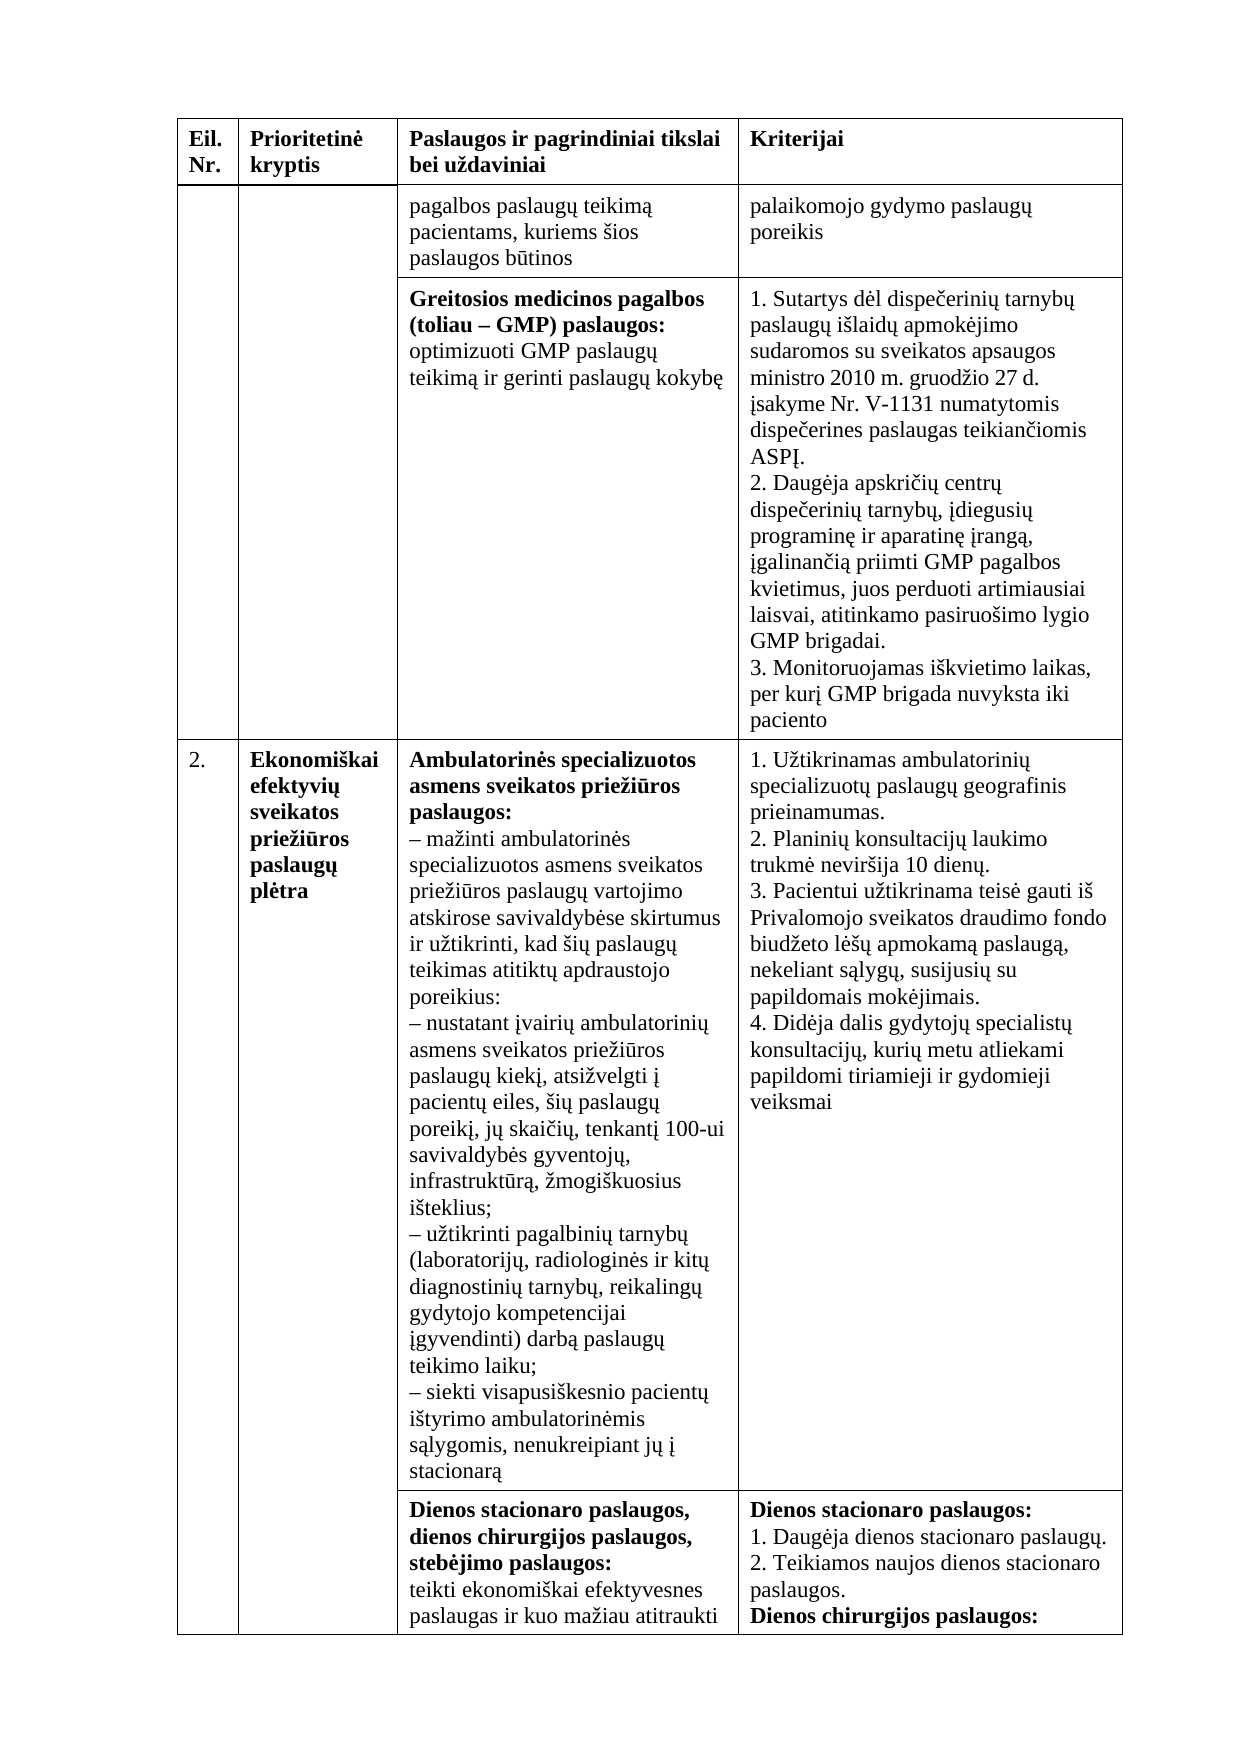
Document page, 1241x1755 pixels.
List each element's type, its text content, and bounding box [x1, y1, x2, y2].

table_cell Dienos stacionaro paslaugos, dienos chirurgijos paslaugos, stebėjimo paslaugos: teikti ekonomiškai efektyvesnes paslaugas ir kuo mažiau atitraukti [398, 1491, 738, 1634]
table_cell Greitosios medicinos pagalbos (toliau – GMP) paslaugos: optimizuoti GMP paslaugų teikimą ir gerinti paslaugų kokybę [398, 278, 738, 739]
table_cell 2. [178, 740, 238, 1634]
table_header Kriterijai [739, 119, 1122, 184]
table_cell [178, 186, 238, 739]
table_cell Ambulatorinės specializuotos asmens sveikatos priežiūros paslaugos: – mažinti ambulatorinės specializuotos asmens sveikatos priežiūros paslaugų vartojimo atskirose savivaldybėse skirtumus ir užtikrinti, kad šių paslaugų teikimas atitiktų apdraustojo poreikius: – nustatant įvairių ambulatorinių asmens sveikatos priežiūros paslaugų kiekį, atsižvelgti į pacientų eiles, šių paslaugų poreikį, jų skaičių, tenkantį 100-ui savivaldybės gyventojų, infrastruktūrą, žmogiškuosius išteklius; – užtikrinti pagalbinių tarnybų (laboratorijų, radiologinės ir kitų diagnostinių tarnybų, reikalingų gydytojo kompetencijai įgyvendinti) darbą paslaugų teikimo laiku; – siekti visapusiškesnio pacientų ištyrimo ambulatorinėmis sąlygomis, nenukreipiant jų į stacionarą [398, 740, 738, 1489]
table_cell 1. Sutartys dėl dispečerinių tarnybų paslaugų išlaidų apmokėjimo sudaromos su sveikatos apsaugos ministro 2010 m. gruodžio 27 d. įsakyme Nr. V-1131 numatytomis dispečerines paslaugas teikiančiomis ASPĮ. 2. Daugėja apskričių centrų dispečerinių tarnybų, įdiegusių programinę ir aparatinę įrangą, įgalinančią priimti GMP pagalbos kvietimus, juos perduoti artimiausiai laisvai, atitinkamo pasiruošimo lygio GMP brigadai. 3. Monitoruojamas iškvietimo laikas, per kurį GMP brigada nuvyksta iki paciento [739, 278, 1122, 739]
table_cell pagalbos paslaugų teikimą pacientams, kuriems šios paslaugos būtinos [398, 185, 738, 277]
table_cell palaikomojo gydymo paslaugų poreikis [739, 185, 1122, 277]
table_cell [239, 186, 397, 739]
table_header Prioritetinė kryptis [239, 119, 397, 184]
table_cell Dienos stacionaro paslaugos: 1. Daugėja dienos stacionaro paslaugų. 2. Teikiamos naujos dienos stacionaro paslaugos. Dienos chirurgijos paslaugos: [739, 1491, 1122, 1634]
table_cell 1. Užtikrinamas ambulatorinių specializuotų paslaugų geografinis prieinamumas. 2. Planinių konsultacijų laukimo trukmė neviršija 10 dienų. 3. Pacientui užtikrinama teisė gauti iš Privalomojo sveikatos draudimo fondo biudžeto lėšų apmokamą paslaugą, nekeliant sąlygų, susijusių su papildomais mokėjimais. 4. Didėja dalis gydytojų specialistų konsultacijų, kurių metu atliekami papildomi tiriamieji ir gydomieji veiksmai [739, 740, 1122, 1489]
table_cell Ekonomiškai efektyvių sveikatos priežiūros paslaugų plėtra [239, 740, 397, 1634]
table_header Paslaugos ir pagrindiniai tikslai bei uždaviniai [398, 119, 738, 184]
table_header Eil. Nr. [178, 119, 238, 184]
